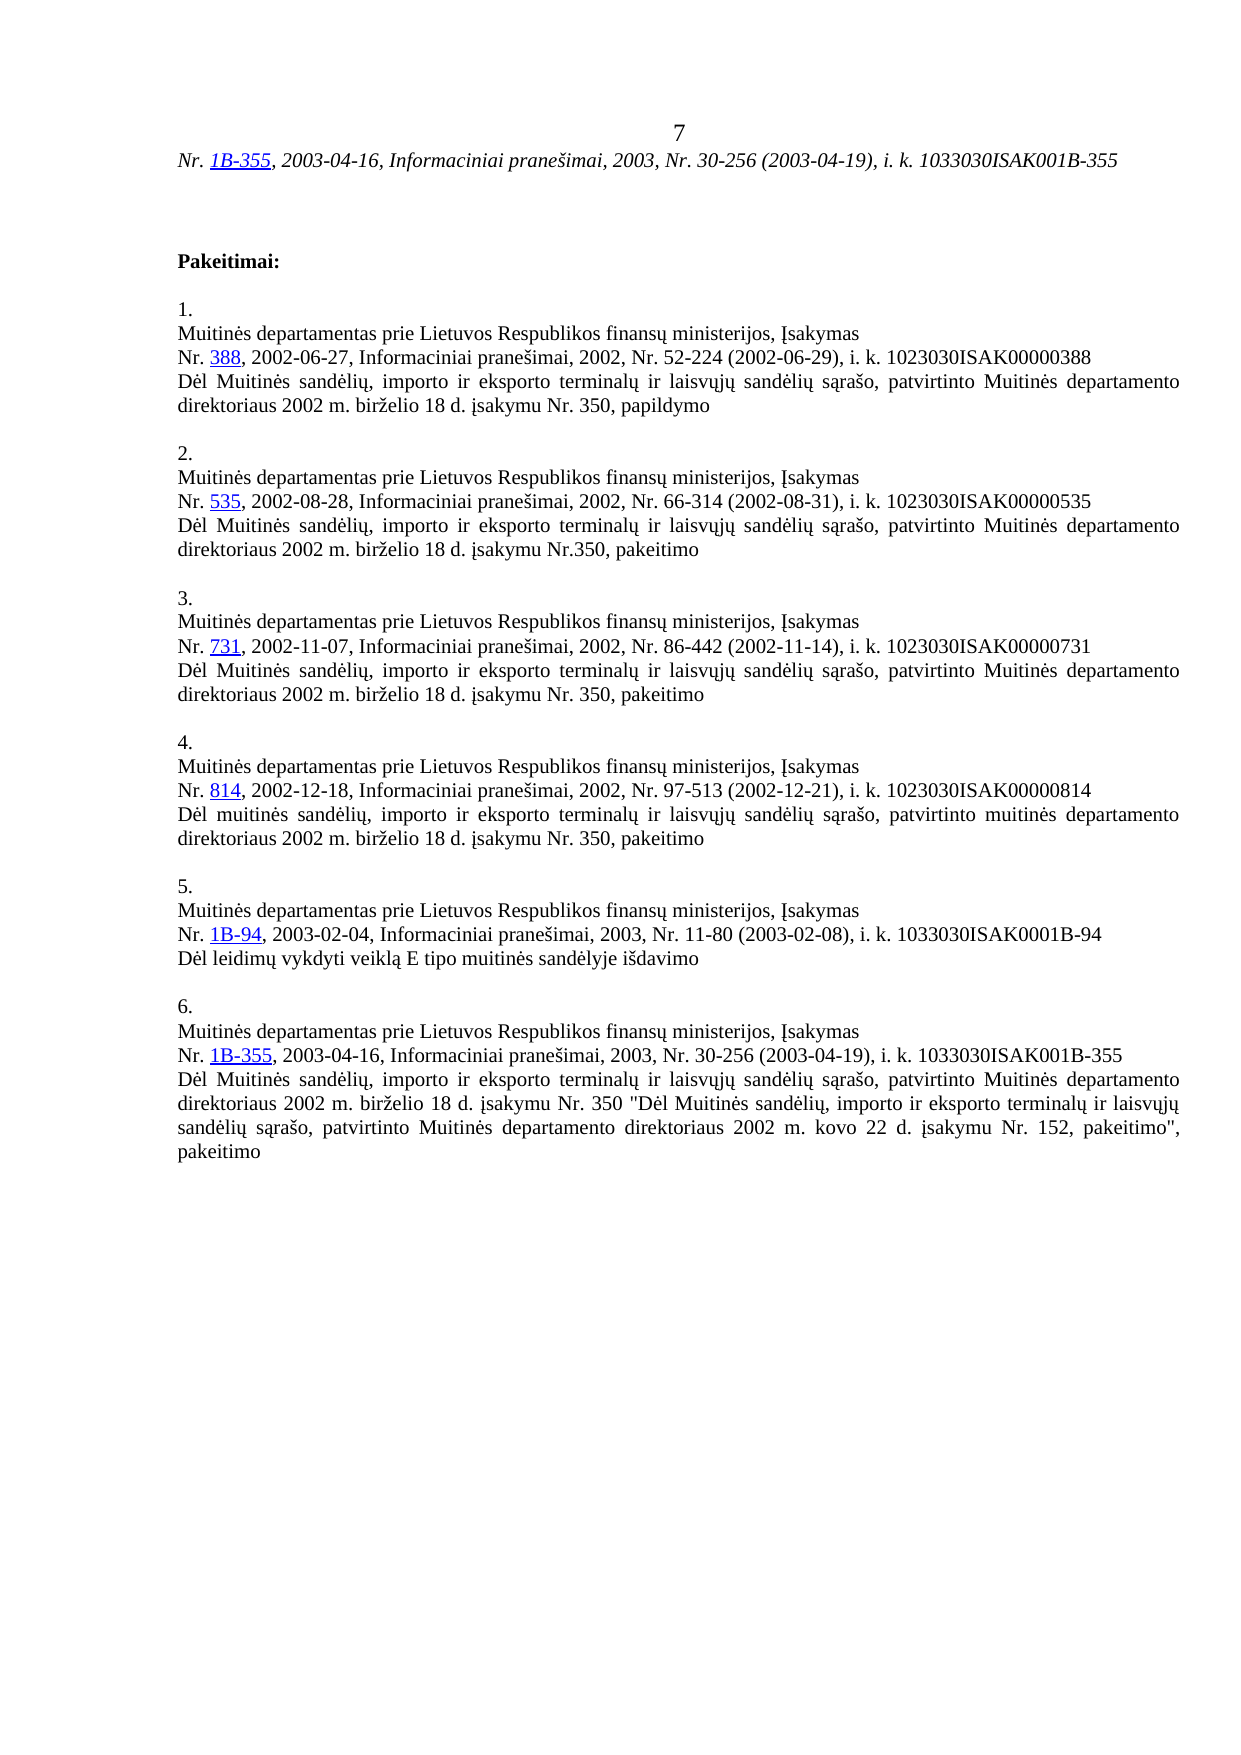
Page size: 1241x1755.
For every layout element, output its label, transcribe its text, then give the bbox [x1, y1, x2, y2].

text 5. [177, 874, 1181, 898]
text Dėl Muitinės sandėlių, importo ir eksporto terminalų ir laisvųjų sandėlių sąrašo, patvirtinto Muitinės departamento direktoriaus 2002 m. birželio 18 d. įsakymu Nr.350, pakeitimo [177, 513, 1181, 561]
text 1. [177, 297, 1181, 321]
text Muitinės departamentas prie Lietuvos Respublikos finansų ministerijos, Įsakymas [177, 1018, 1181, 1043]
text Muitinės departamentas prie Lietuvos Respublikos finansų ministerijos, Įsakymas [177, 465, 1181, 489]
text Muitinės departamentas prie Lietuvos Respublikos finansų ministerijos, Įsakymas [177, 754, 1181, 778]
text Muitinės departamentas prie Lietuvos Respublikos finansų ministerijos, Įsakymas [177, 898, 1181, 922]
text Pakeitimai: [177, 248, 1181, 273]
text Nr. 731, 2002-11-07, Informaciniai pranešimai, 2002, Nr. 86-442 (2002-11-14), i. k. 1023030ISAK00000731 [177, 633, 1181, 658]
text Dėl Muitinės sandėlių, importo ir eksporto terminalų ir laisvųjų sandėlių sąrašo, patvirtinto Muitinės departamento direktoriaus 2002 m. birželio 18 d. įsakymu Nr. 350 "Dėl Muitinės sandėlių, importo ir eksporto terminalų ir laisvųjų sandėlių sąrašo, patvirtinto Muitinės departamento direktoriaus 2002 m. kovo 22 d. įsakymu Nr. 152, pakeitimo", pakeitimo [177, 1067, 1181, 1163]
text 4. [177, 730, 1181, 754]
text Dėl Muitinės sandėlių, importo ir eksporto terminalų ir laisvųjų sandėlių sąrašo, patvirtinto Muitinės departamento direktoriaus 2002 m. birželio 18 d. įsakymu Nr. 350, papildymo [177, 369, 1181, 417]
text Dėl Muitinės sandėlių, importo ir eksporto terminalų ir laisvųjų sandėlių sąrašo, patvirtinto Muitinės departamento direktoriaus 2002 m. birželio 18 d. įsakymu Nr. 350, pakeitimo [177, 658, 1181, 706]
text Nr. 814, 2002-12-18, Informaciniai pranešimai, 2002, Nr. 97-513 (2002-12-21), i. k. 1023030ISAK00000814 [177, 778, 1181, 802]
text Muitinės departamentas prie Lietuvos Respublikos finansų ministerijos, Įsakymas [177, 609, 1181, 633]
text Nr. 1B-94, 2003-02-04, Informaciniai pranešimai, 2003, Nr. 11-80 (2003-02-08), i. k. 1033030ISAK0001B-94 [177, 922, 1181, 946]
text 2. [177, 441, 1181, 465]
text 6. [177, 994, 1181, 1018]
text Muitinės departamentas prie Lietuvos Respublikos finansų ministerijos, Įsakymas [177, 321, 1181, 345]
text Nr. 1B-355, 2003-04-16, Informaciniai pranešimai, 2003, Nr. 30-256 (2003-04-19), i. k. 1033030ISAK001B-355 [177, 1043, 1181, 1067]
text Dėl leidimų vykdyti veiklą E tipo muitinės sandėlyje išdavimo [177, 946, 1181, 970]
text 3. [177, 585, 1181, 609]
text Nr. 388, 2002-06-27, Informaciniai pranešimai, 2002, Nr. 52-224 (2002-06-29), i. k. 1023030ISAK00000388 [177, 345, 1181, 369]
text Nr. 535, 2002-08-28, Informaciniai pranešimai, 2002, Nr. 66-314 (2002-08-31), i. k. 1023030ISAK00000535 [177, 489, 1181, 513]
text Nr. 1B-355, 2003-04-16, Informaciniai pranešimai, 2003, Nr. 30-256 (2003-04-19), i. k. 1033030ISAK001B-355 [177, 148, 1181, 172]
text Dėl muitinės sandėlių, importo ir eksporto terminalų ir laisvųjų sandėlių sąrašo, patvirtinto muitinės departamento direktoriaus 2002 m. birželio 18 d. įsakymu Nr. 350, pakeitimo [177, 802, 1181, 850]
